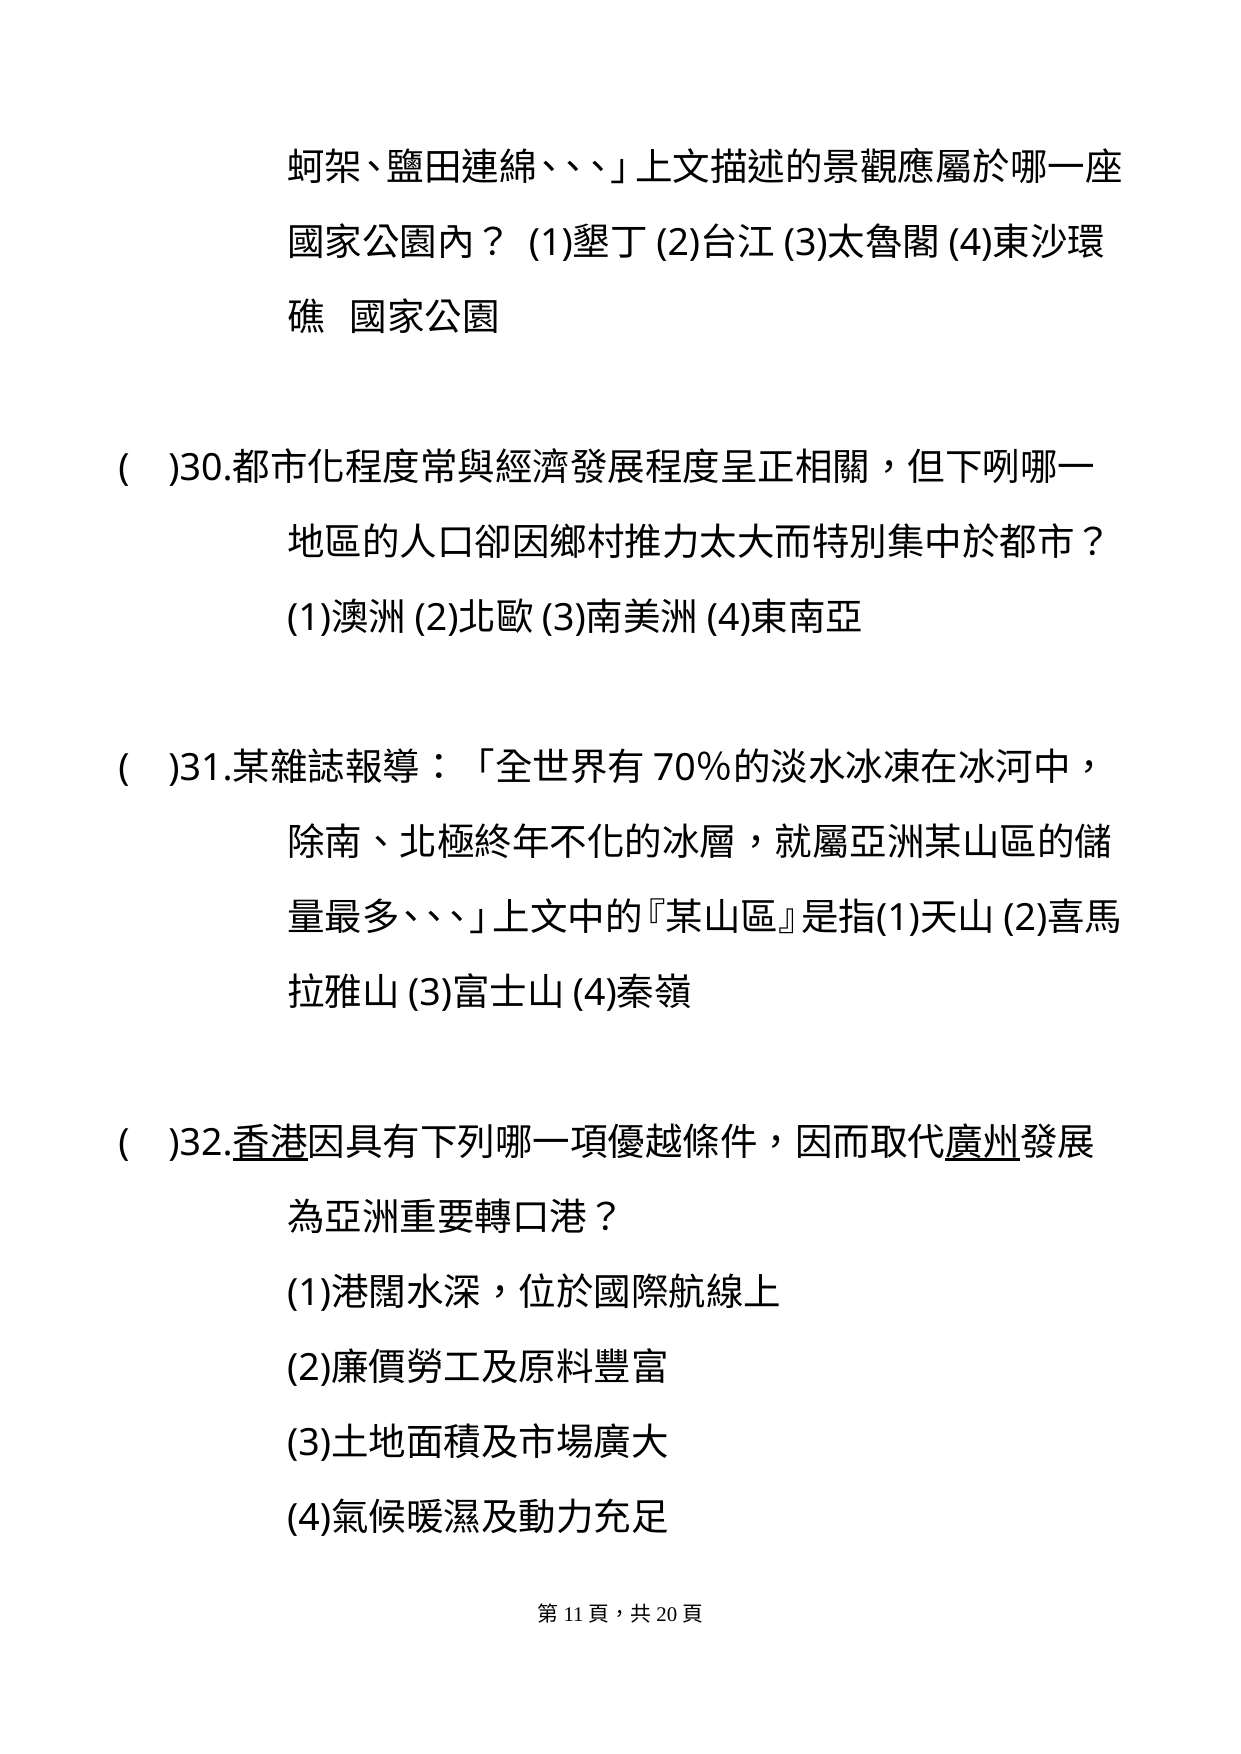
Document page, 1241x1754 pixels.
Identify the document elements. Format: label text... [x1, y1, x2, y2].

text (4)氣候暖濕及動力充足 [255, 1476, 1122, 1551]
text ( )30.都市化程度常與經濟發展程度呈正相關，但下咧哪一地區的人口卻因鄉村推力太大而特別集中於都市？(1)澳洲 (2)北歐 (3)南美洲 (4)東南亞 [118, 426, 1122, 651]
text ( )32.香港因具有下列哪一項優越條件，因而取代廣州發展為亞洲重要轉口港？ [118, 1101, 1122, 1251]
text (1)港闊水深，位於國際航線上 [268, 1251, 1122, 1326]
text (2)廉價勞工及原料豐富 [268, 1326, 1122, 1401]
text ( )31.某雜誌報導：「全世界有70％的淡水冰凍在冰河中，除南、北極終年不化的冰層，就屬亞洲某山區的儲量最多、、、」上文中的『某山區』是指(1)天山 (2)喜馬拉雅山 (3)富士山 (4)秦嶺 [118, 726, 1122, 1026]
text (3)土地面積及市場廣大 [268, 1401, 1122, 1476]
text 蚵架、鹽田連綿、、、」上文描述的景觀應屬於哪一座國家公園內？ (1)墾丁 (2)台江 (3)太魯閣 (4)東沙環礁 國家公園 [118, 126, 1122, 351]
